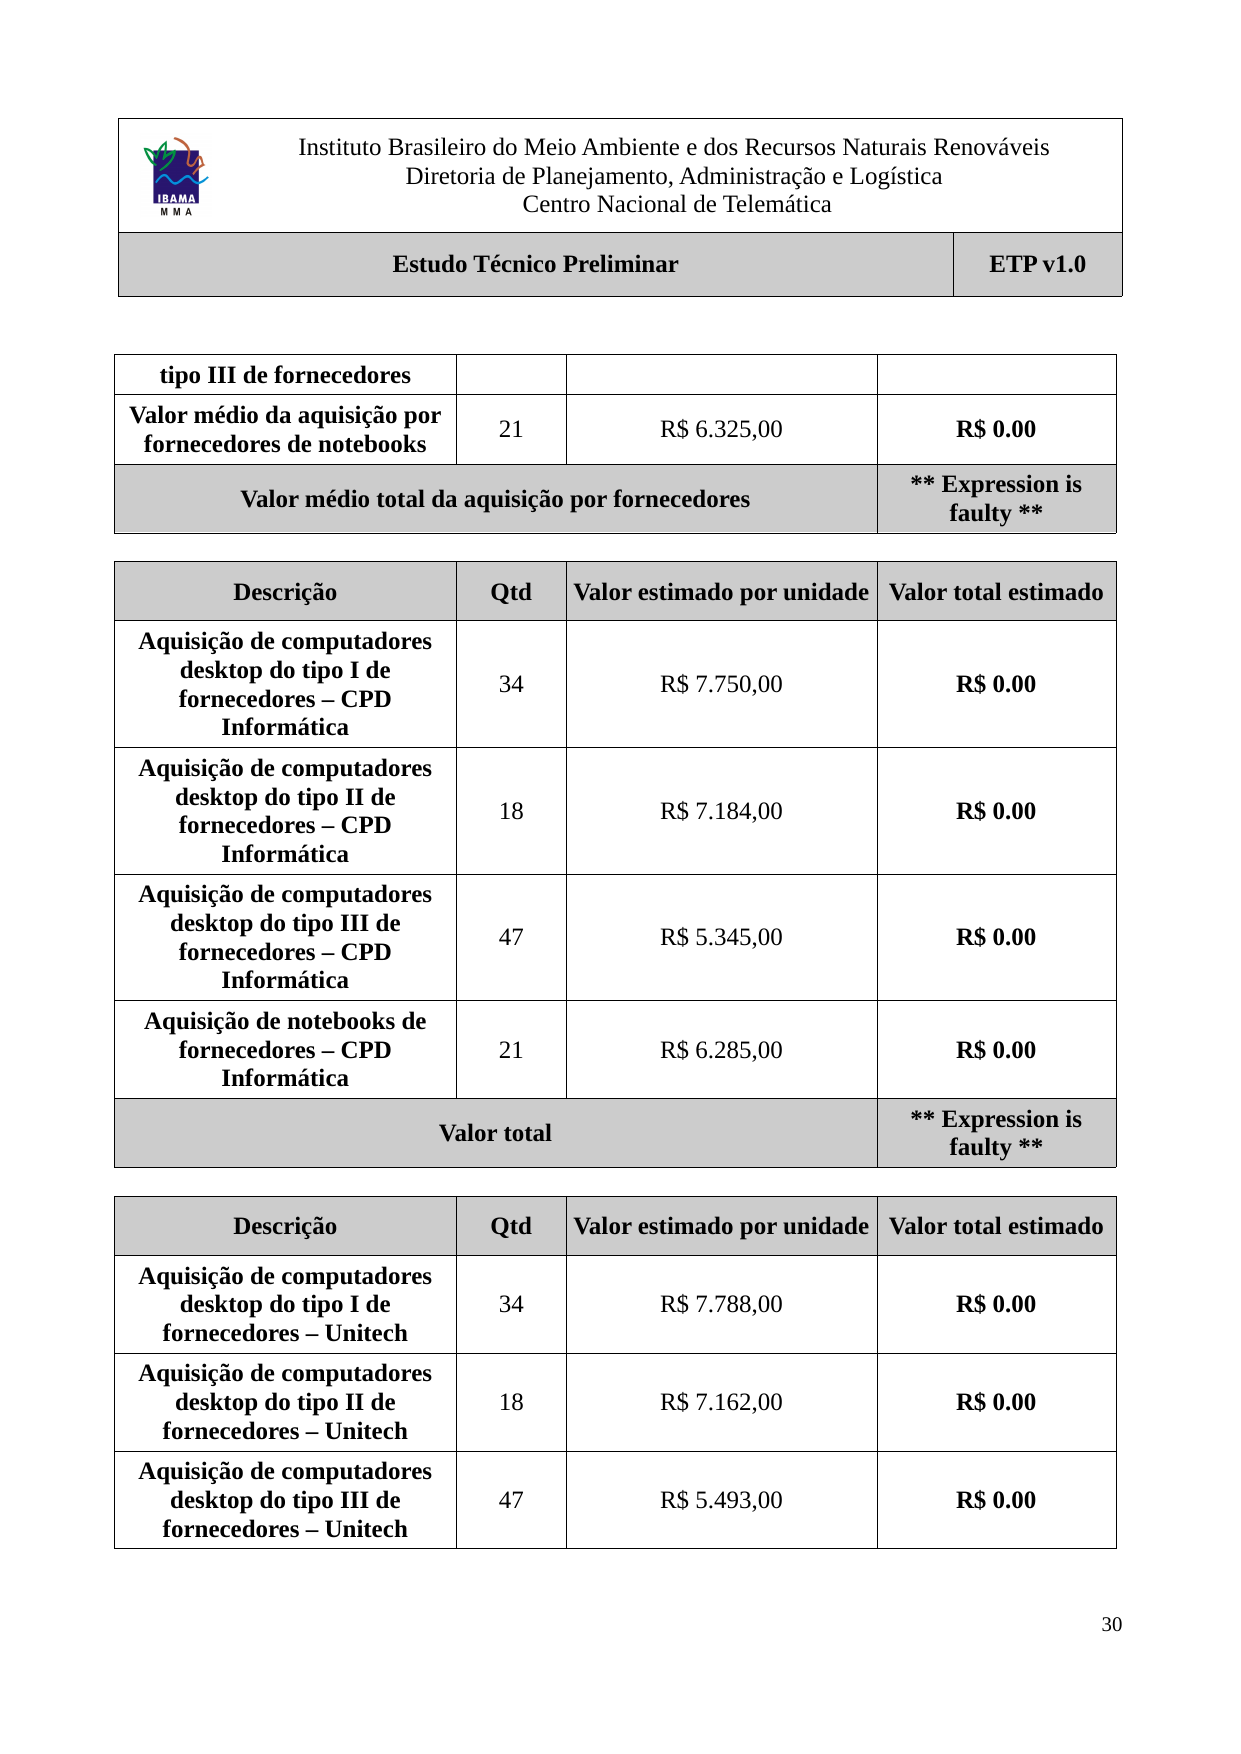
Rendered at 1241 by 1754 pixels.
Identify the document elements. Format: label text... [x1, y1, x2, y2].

table_cell [567, 355, 877, 394]
table_cell R$ 5.345,00 [567, 875, 877, 1000]
table_cell R$ 258.829,00 [878, 355, 1116, 394]
picture [140, 133, 212, 218]
table_cell R$ 132.825,00 [878, 395, 1116, 463]
table_cell Aquisição de computadores desktop do tipo I de fornecedores – Unitech [115, 1256, 456, 1353]
table_cell R$ 263.500,00 [878, 621, 1116, 747]
table_cell R$ 131.985,00 [878, 1001, 1116, 1098]
table_cell 34 [457, 621, 566, 747]
table_cell R$ 7.788,00 [567, 1256, 877, 1353]
table_cell tipo III de fornecedores [115, 355, 456, 394]
table_cell 34 [457, 1256, 566, 1353]
table_cell R$ 5.493,00 [567, 1452, 877, 1548]
table_header Valor total estimado [878, 562, 1116, 620]
table_cell R$ 258.171,00 [878, 1452, 1116, 1548]
table_cell Aquisição de computadores desktop do tipo III de fornecedores – Unitech [115, 1452, 456, 1548]
table_cell Aquisição de computadores desktop do tipo II de fornecedores – Unitech [115, 1354, 456, 1451]
table_cell Aquisição de notebooks de fornecedores – CPD Informática [115, 1001, 456, 1098]
table_cell Aquisição de computadores desktop do tipo II de fornecedores – CPD Informática [115, 748, 456, 873]
table_cell R$ 776.012,00 [878, 1099, 1116, 1167]
table_cell Valor total [115, 1099, 877, 1167]
table_cell R$ 7.750,00 [567, 621, 877, 747]
table_cell R$ 129.312,00 [878, 748, 1116, 873]
table_cell Valor médio da aquisição por fornecedores de notebooks [115, 395, 456, 463]
table_cell Aquisição de computadores desktop do tipo III de fornecedores – CPD Informática [115, 875, 456, 1000]
table_cell 18 [457, 1354, 566, 1451]
table_cell 21 [457, 395, 566, 463]
table_cell 21 [457, 1001, 566, 1098]
table_cell 47 [457, 875, 566, 1000]
table_cell 18 [457, 748, 566, 873]
table_cell R$ 6.325,00 [567, 395, 877, 463]
table_cell R$ 7.184,00 [567, 748, 877, 873]
table_cell Valor médio total da aquisição por fornecedores [115, 465, 877, 532]
table_cell R$ 128.916,00 [878, 1354, 1116, 1451]
table_cell R$ 6.285,00 [567, 1001, 877, 1098]
table_cell R$ 264.792,00 [878, 1256, 1116, 1353]
table_cell 47 [457, 1452, 566, 1548]
table_header Qtd [457, 562, 566, 620]
table_header Descrição [115, 1197, 456, 1255]
table_cell R$ 251.215,00 [878, 875, 1116, 1000]
table_header Valor estimado por unidade [567, 562, 877, 620]
table_cell [457, 355, 566, 394]
table_cell R$ 784.914,00 [878, 465, 1116, 532]
table_cell Aquisição de computadores desktop do tipo I de fornecedores – CPD Informática [115, 621, 456, 747]
table_cell R$ 7.162,00 [567, 1354, 877, 1451]
table_header Qtd [457, 1197, 566, 1255]
table_header Valor estimado por unidade [567, 1197, 877, 1255]
table_header Descrição [115, 562, 456, 620]
table_header Valor total estimado [878, 1197, 1116, 1255]
